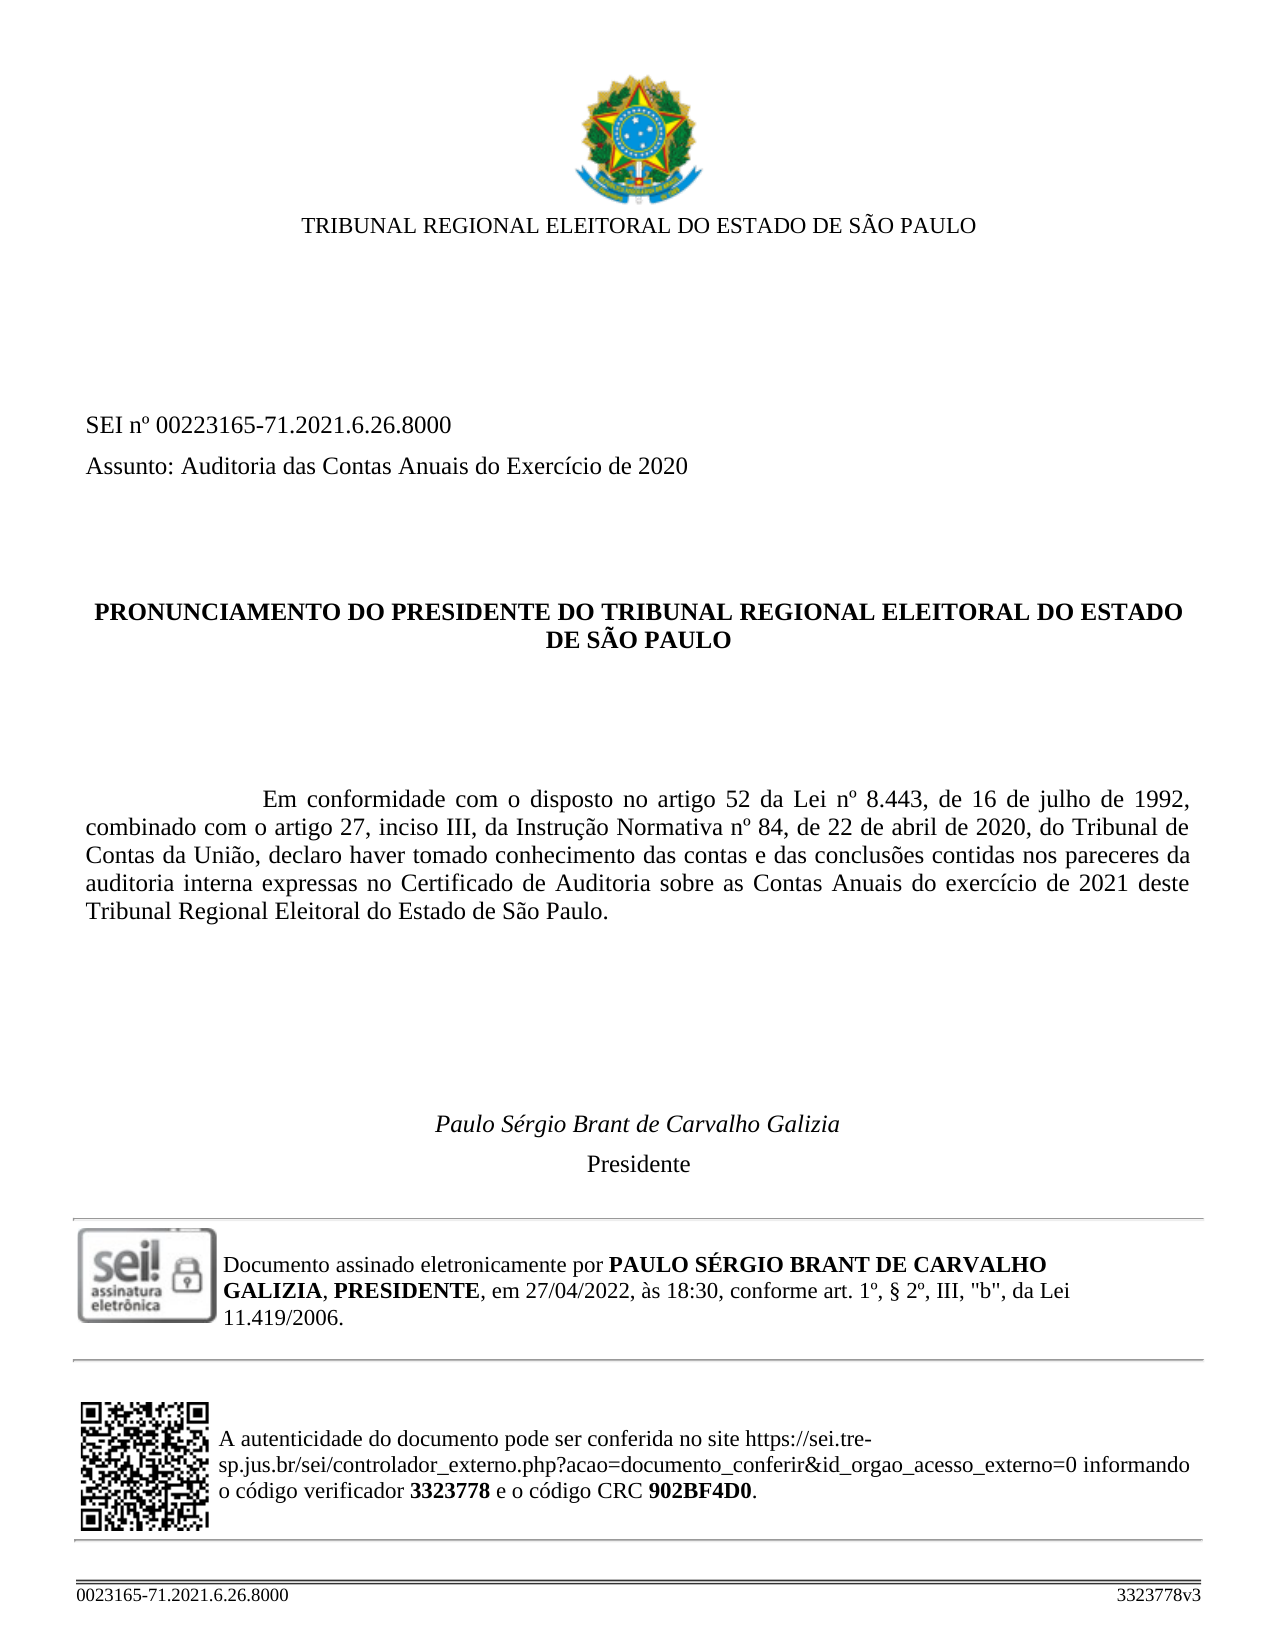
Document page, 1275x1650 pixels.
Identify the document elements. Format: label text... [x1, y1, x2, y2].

text 0023165-71.2021.6.26.8000 3323778v3 [76, 1572, 1217, 1606]
text PRONUNCIAMENTO DO PRESIDENTE DO TRIBUNAL REGIONAL ELEITORAL DO ESTADO DE SÃO PAULO [75, 598, 1202, 654]
text Em conformidade com o disposto no artigo 52 da Lei nº 8.443, de 16 de julho de 1992, combinado com o artigo 27, inciso III, da Instrução Normativa nº 84, de 22 de abril de 2020, do Tribunal de Contas da União, declaro haver tomado conhecimento das contas e das conclusões contidas nos pareceres da auditoria interna expressas no Certificado de Auditoria sobre as Contas Anuais do exercício de 2021 deste Tribunal Regional Eleitoral do Estado de São Paulo. [85, 785, 1192, 925]
text Presidente [75, 1149, 1202, 1178]
text Assunto: Auditoria das Contas Anuais do Exercício de 2020 [85, 451, 1217, 480]
text Paulo Sérgio Brant de Carvalho Galizia [75, 1109, 1203, 1137]
text SEI nº 00223165-71.2021.6.26.8000 [85, 411, 1217, 439]
text A autenticidade do documento pode ser conferida no site https://sei.tre- sp.jus.br/sei/controlador_externo.php?acao=documento_conferir&id_orgao_acesso_externo=0 informando o código verificador 3323778 e o código CRC 902BF4D0. [218, 1425, 1199, 1504]
text TRIBUNAL REGIONAL ELEITORAL DO ESTADO DE SÃO PAULO [75, 212, 1202, 239]
text Documento assinado eletronicamente por PAULO SÉRGIO BRANT DE CARVALHO GALIZIA, PRESIDENTE, em 27/04/2022, às 18:30, conforme art. 1º, § 2º, III, "b", da Lei 11.419/2006. [223, 1251, 1152, 1330]
